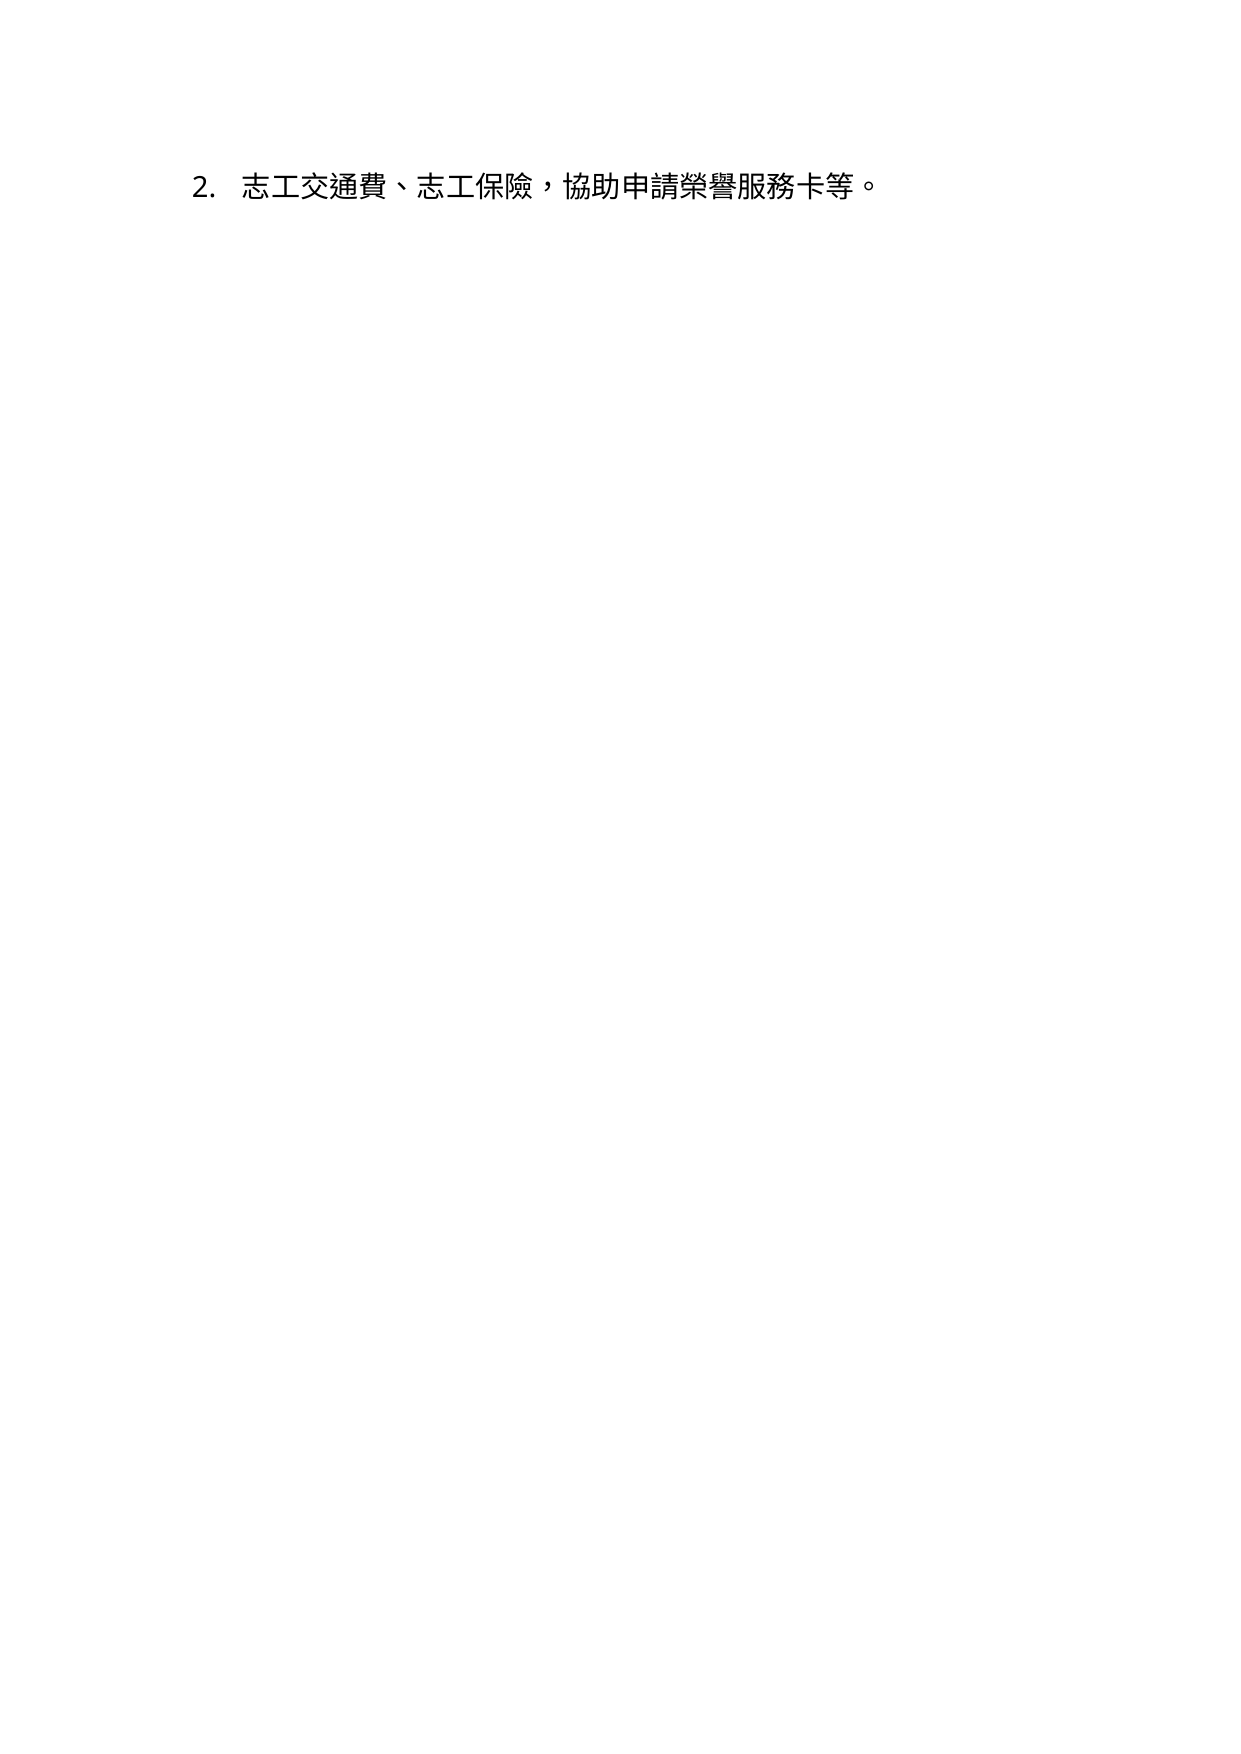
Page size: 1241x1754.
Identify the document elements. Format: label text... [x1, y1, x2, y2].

list 志工交通費、志工保險，協助申請榮譽服務卡等。 [192, 162, 1128, 208]
